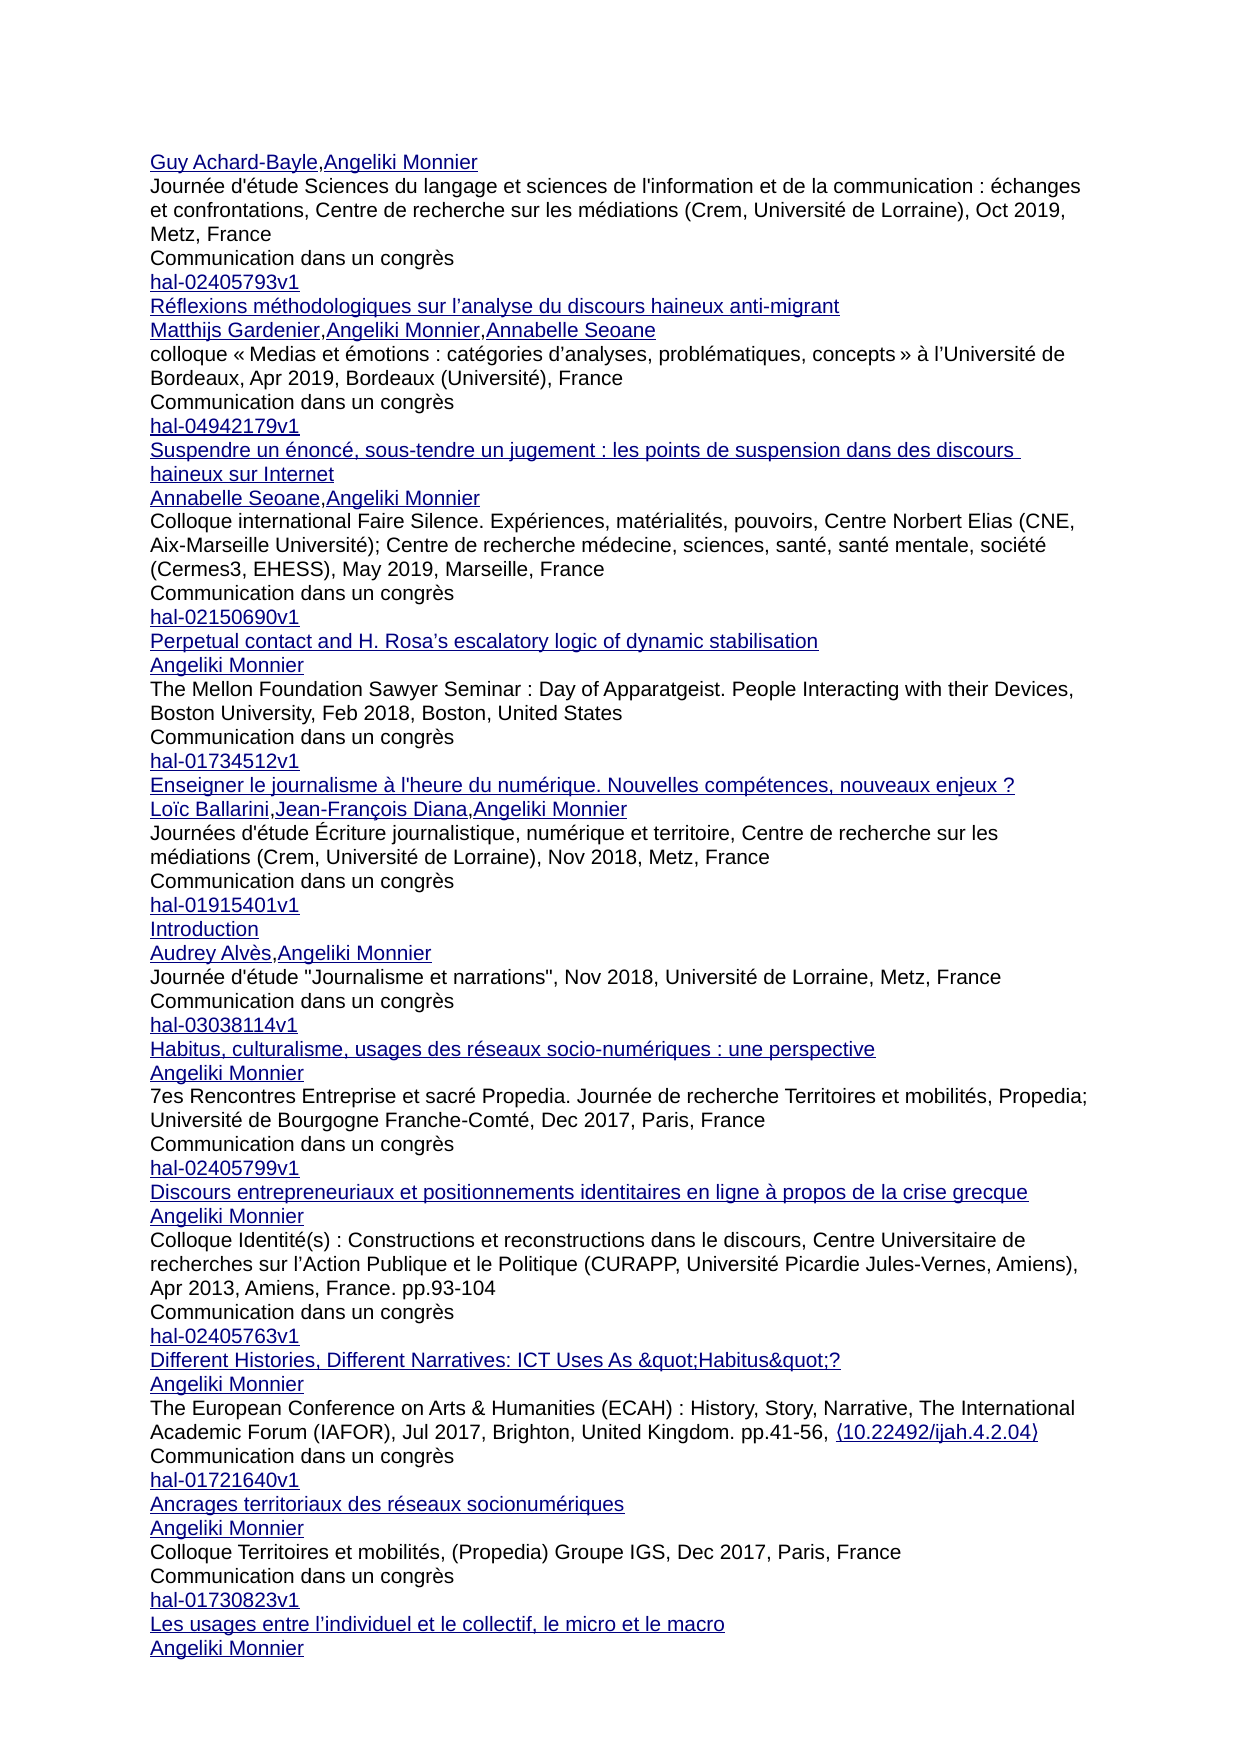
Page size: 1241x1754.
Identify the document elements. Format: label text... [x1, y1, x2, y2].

table_cell Les usages entre l’individuel et le collectif, le micro et le macro Angeliki Monnier [150, 1611, 1090, 1659]
table_cell Habitus, culturalisme, usages des réseaux socio-numériques : une perspective Angeliki Monnier 7es Rencontres Entreprise et sacré Propedia. Journée de recherche Territoires et mobilités, Propedia; Université de Bourgogne Franche-Comté, Dec 2017, Paris, France Communication dans un congrès hal-02405799v1 [150, 1036, 1090, 1180]
table_cell Perpetual contact and H. Rosa’s escalatory logic of dynamic stabilisation Angeliki Monnier The Mellon Foundation Sawyer Seminar : Day of Apparatgeist. People Interacting with their Devices, Boston University, Feb 2018, Boston, United States Communication dans un congrès hal-01734512v1 [150, 629, 1090, 773]
table_cell Introduction Audrey Alvès,Angeliki Monnier Journée d'étude "Journalisme et narrations", Nov 2018, Université de Lorraine, Metz, France Communication dans un congrès hal-03038114v1 [150, 917, 1090, 1036]
table_cell Guy Achard-Bayle,Angeliki Monnier Journée d'étude Sciences du langage et sciences de l'information et de la communication : échanges et confrontations, Centre de recherche sur les médiations (Crem, Université de Lorraine), Oct 2019, Metz, France Communication dans un congrès hal-02405793v1 [150, 150, 1090, 294]
table_cell Enseigner le journalisme à l'heure du numérique. Nouvelles compétences, nouveaux enjeux ? Loïc Ballarini,Jean-François Diana,Angeliki Monnier Journées d'étude Écriture journalistique, numérique et territoire, Centre de recherche sur les médiations (Crem, Université de Lorraine), Nov 2018, Metz, France Communication dans un congrès hal-01915401v1 [150, 773, 1090, 917]
table_cell Discours entrepreneuriaux et positionnements identitaires en ligne à propos de la crise grecque Angeliki Monnier Colloque Identité(s) : Constructions et reconstructions dans le discours, Centre Universitaire de recherches sur l’Action Publique et le Politique (CURAPP, Université Picardie Jules-Vernes, Amiens), Apr 2013, Amiens, France. pp.93-104 Communication dans un congrès hal-02405763v1 [150, 1180, 1090, 1348]
table_cell Ancrages territoriaux des réseaux socionumériques Angeliki Monnier Colloque Territoires et mobilités, (Propedia) Groupe IGS, Dec 2017, Paris, France Communication dans un congrès hal-01730823v1 [150, 1492, 1090, 1611]
table_cell Réflexions méthodologiques sur l’analyse du discours haineux anti-migrant Matthijs Gardenier,Angeliki Monnier,Annabelle Seoane colloque « Medias et émotions : catégories d’analyses, problématiques, concepts » à l’Université de Bordeaux, Apr 2019, Bordeaux (Université), France Communication dans un congrès hal-04942179v1 [150, 294, 1090, 437]
table_cell Different Histories, Different Narratives: ICT Uses As &quot;Habitus&quot;? Angeliki Monnier The European Conference on Arts & Humanities (ECAH) : History, Story, Narrative, The International Academic Forum (IAFOR), Jul 2017, Brighton, United Kingdom. pp.41-56, ⟨10.22492/ijah.4.2.04⟩ Communication dans un congrès hal-01721640v1 [150, 1348, 1090, 1492]
table_cell Suspendre un énoncé, sous-tendre un jugement : les points de suspension dans des discours haineux sur Internet Annabelle Seoane,Angeliki Monnier Colloque international Faire Silence. Expériences, matérialités, pouvoirs, Centre Norbert Elias (CNE, Aix-Marseille Université); Centre de recherche médecine, sciences, santé, santé mentale, société (Cermes3, EHESS), May 2019, Marseille, France Communication dans un congrès hal-02150690v1 [150, 438, 1090, 629]
